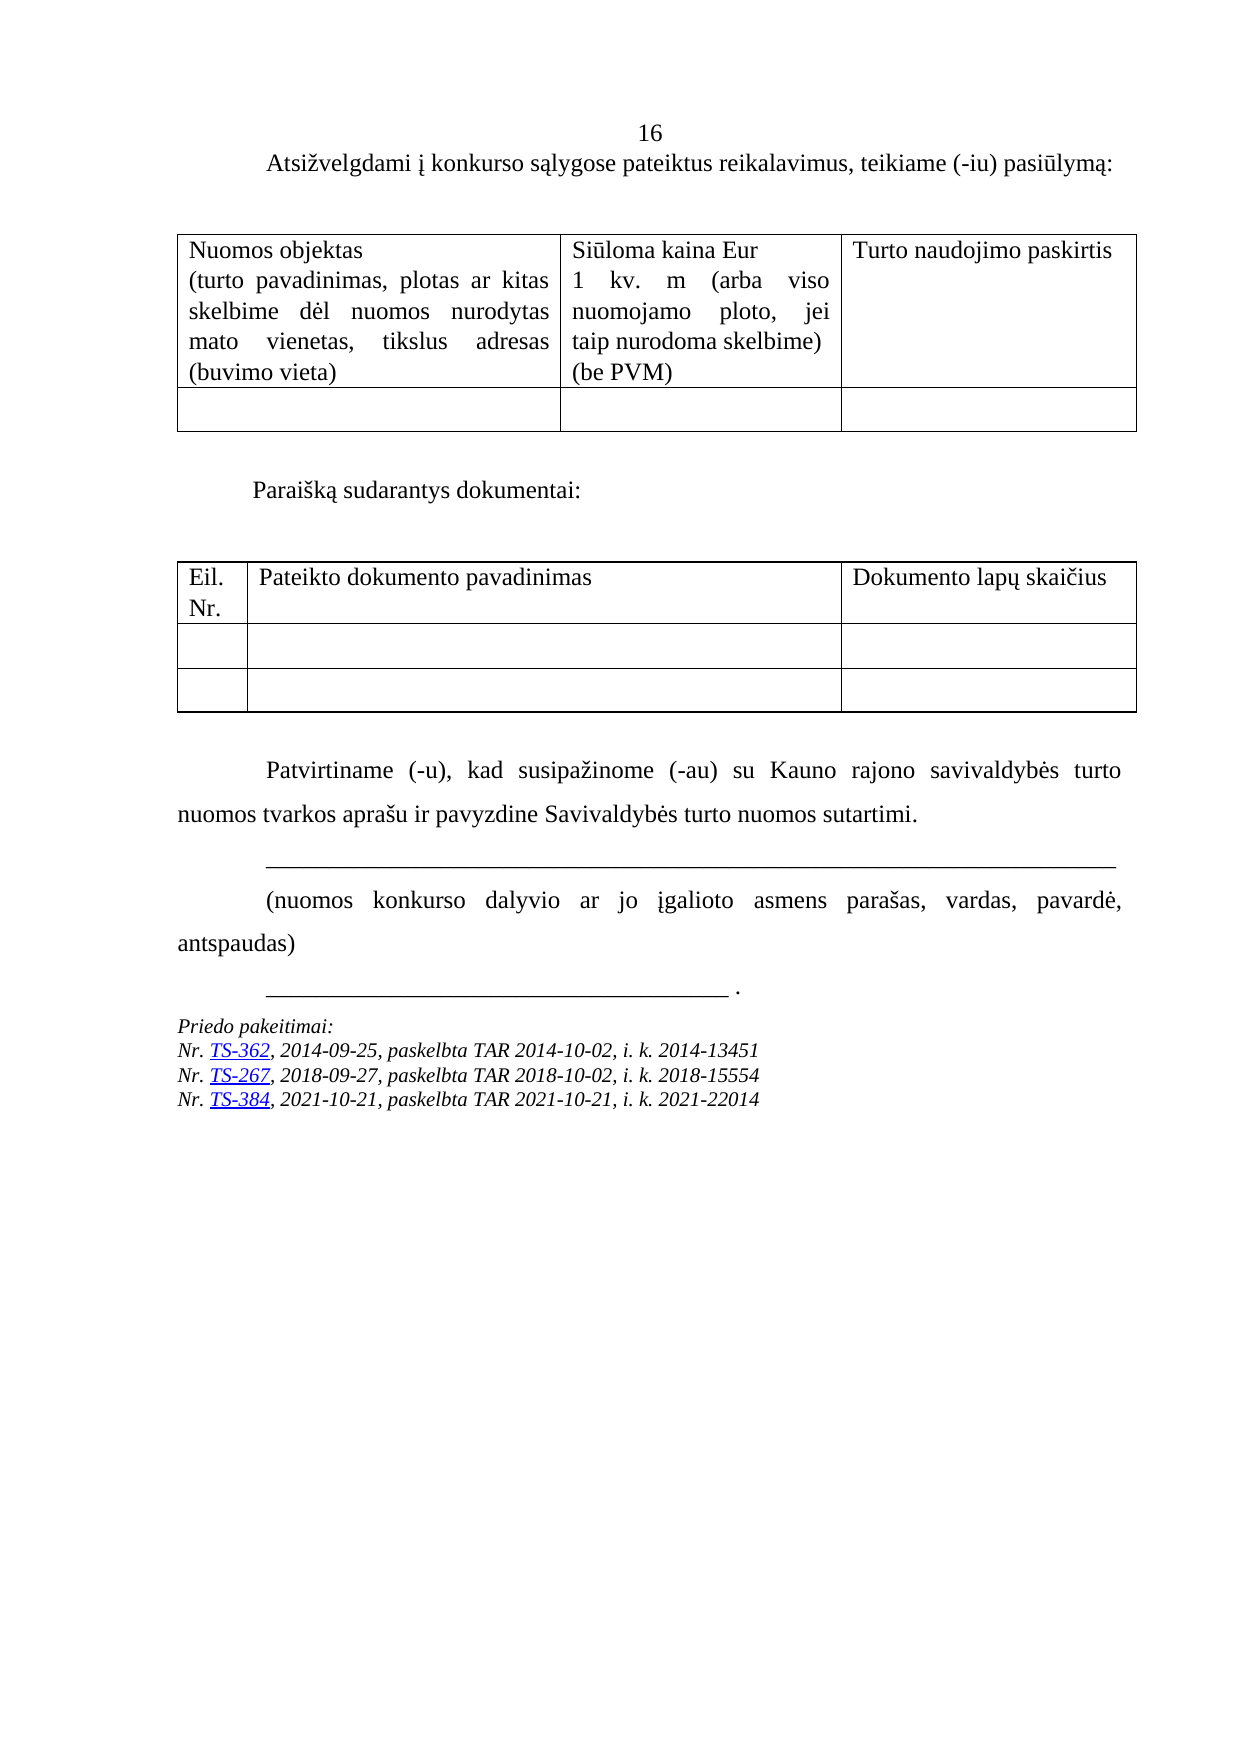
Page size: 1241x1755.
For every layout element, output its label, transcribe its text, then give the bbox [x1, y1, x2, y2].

table_cell [842, 388, 1136, 431]
text Nr. TS-362, 2014-09-25, paskelbta TAR 2014-10-02, i. k. 2014-13451 [177, 1038, 1122, 1062]
table_cell [178, 624, 247, 667]
table_header Dokumento lapų skaičius [842, 563, 1136, 623]
table_cell [178, 388, 560, 431]
text Patvirtiname (-u), kad susipažinome (-au) su Kauno rajono savivaldybės turto nuomos tvarkos aprašu ir pavyzdine Savivaldybės turto nuomos sutartimi. [177, 756, 1122, 827]
table_header Turto naudojimo paskirtis [842, 235, 1136, 387]
table_header Pateikto dokumento pavadinimas [248, 563, 841, 623]
text Priedo pakeitimai: [177, 1014, 1122, 1038]
table_cell [561, 388, 841, 431]
text Nr. TS-267, 2018-09-27, paskelbta TAR 2018-10-02, i. k. 2018-15554 [177, 1062, 1122, 1087]
text _____________________________________ . [177, 971, 1122, 1000]
table_cell [842, 669, 1136, 711]
text Paraišką sudarantys dokumentai: [177, 475, 1122, 504]
table_header Eil.Nr. [178, 563, 247, 623]
text (nuomos konkurso dalyvio ar jo įgalioto asmens parašas, vardas, pavardė, antspaudas) [177, 885, 1122, 957]
text Nr. TS-384, 2021-10-21, paskelbta TAR 2021-10-21, i. k. 2021-22014 [177, 1087, 1122, 1111]
table_cell [248, 624, 841, 667]
table_cell [178, 669, 247, 711]
table_cell [248, 669, 841, 711]
table_header Nuomos objektas (turto pavadinimas, plotas ar kitas skelbime dėl nuomos nurodytas mato vienetas, tikslus adresas (buvimo vieta) [178, 235, 560, 387]
table_cell [842, 624, 1136, 667]
table_header Siūloma kaina Eur 1 kv. m (arba viso nuomojamo ploto, jei taip nurodoma skelbime) (be PVM) [561, 235, 841, 387]
text ____________________________________________________________________ [177, 842, 1122, 871]
text Atsižvelgdami į konkurso sąlygose pateiktus reikalavimus, teikiame (-iu) pasiūlymą: [177, 148, 1122, 176]
